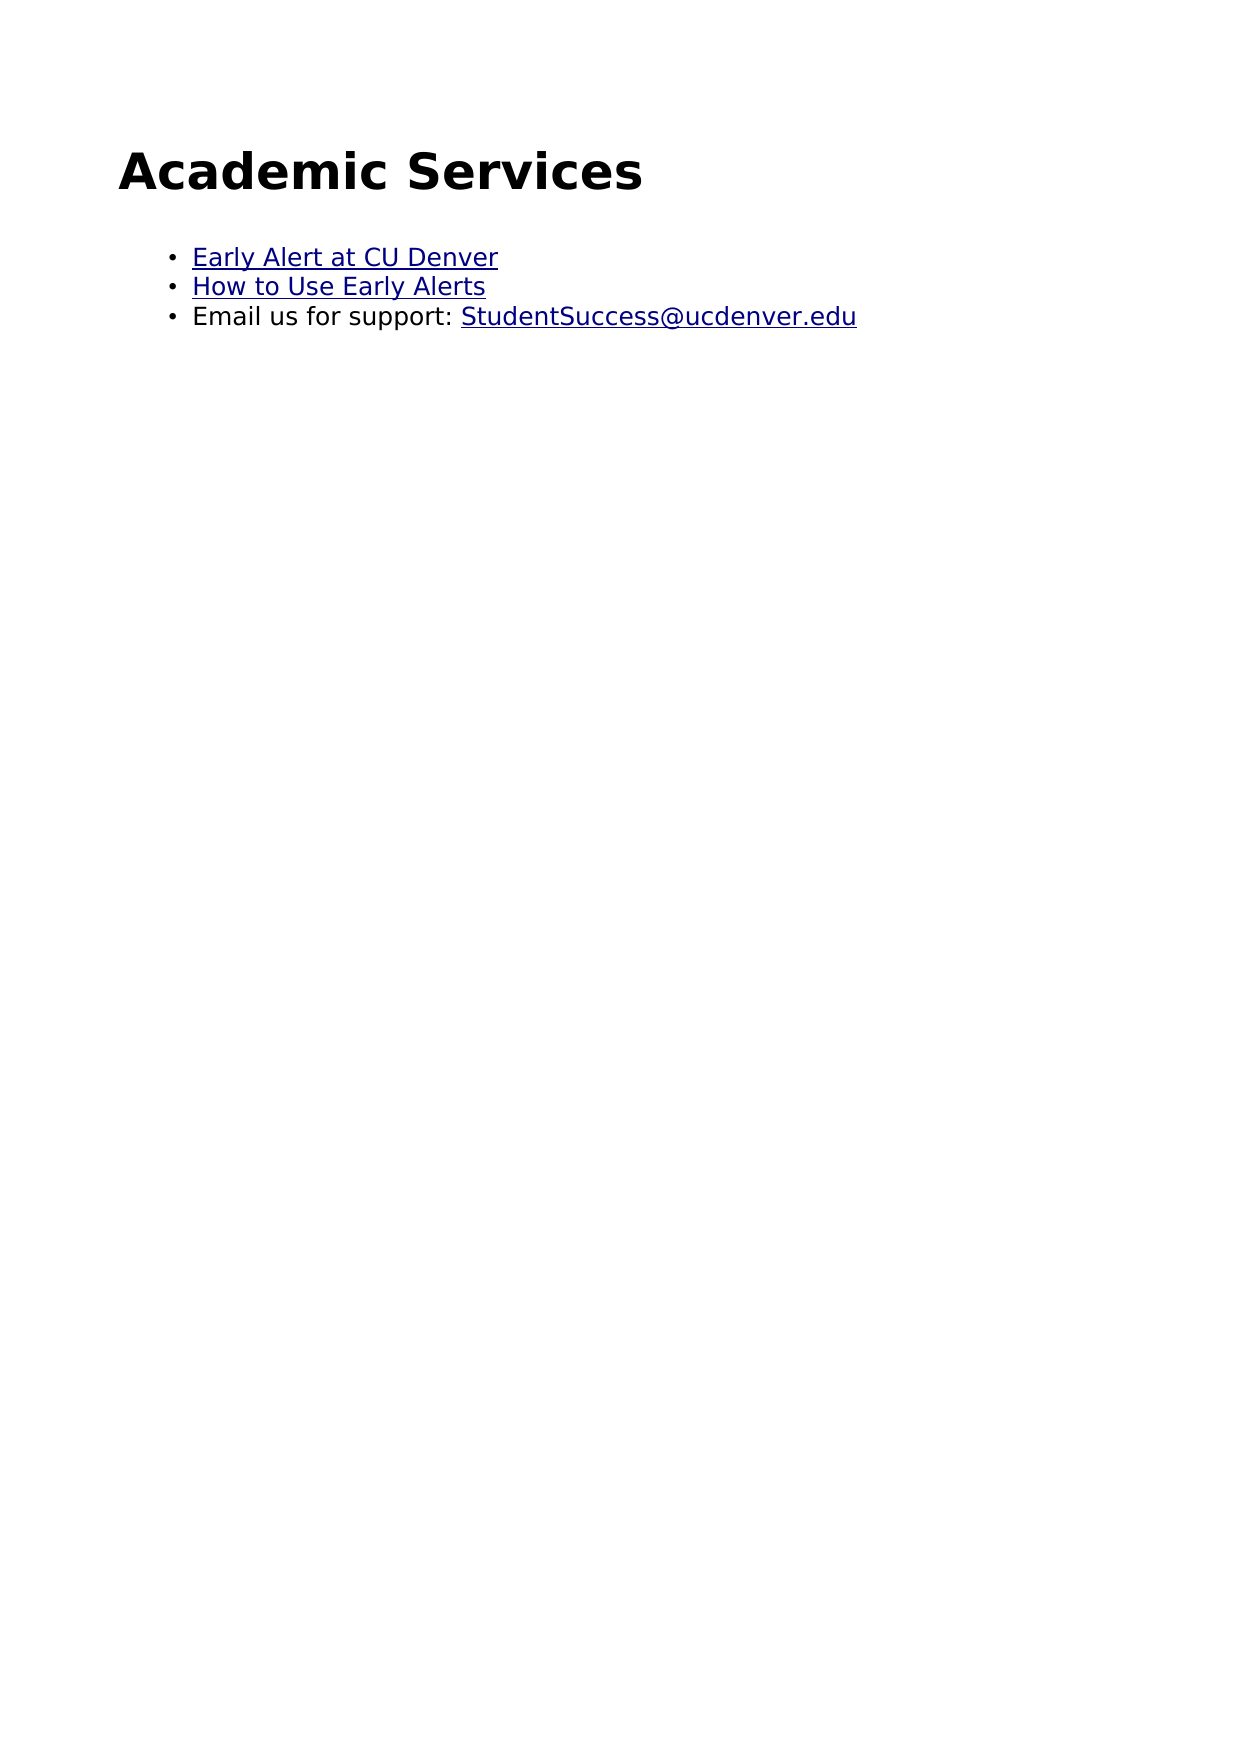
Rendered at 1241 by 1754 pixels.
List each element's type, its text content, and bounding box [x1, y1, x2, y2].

list Email us for support: StudentSuccess@ucdenver.edu [177, 302, 1122, 331]
subtitle Academic Services [118, 143, 1122, 201]
list Early Alert at CU Denver [177, 243, 1122, 272]
list How to Use Early Alerts [177, 272, 1122, 302]
